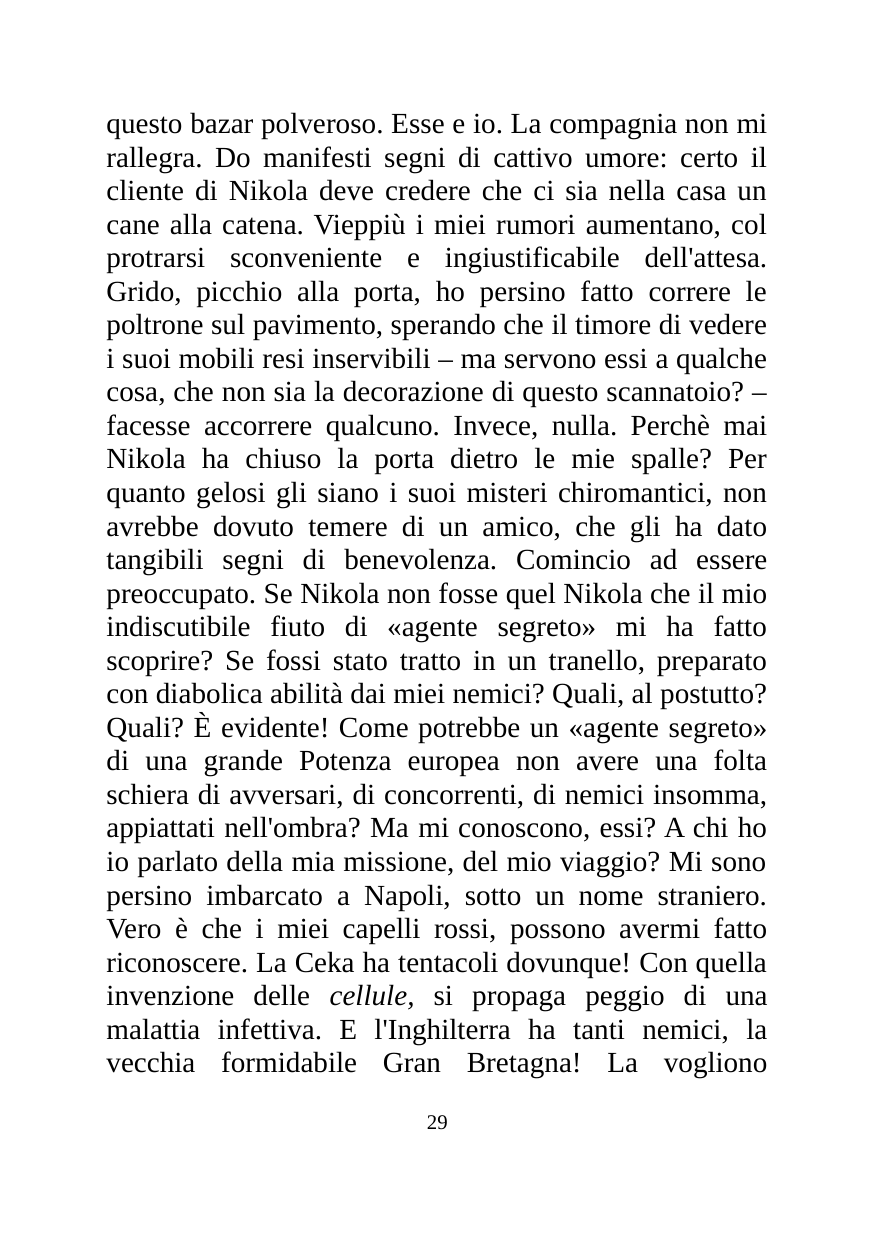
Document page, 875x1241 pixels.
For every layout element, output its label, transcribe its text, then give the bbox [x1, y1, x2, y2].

text questo bazar polveroso. Esse e io. La compagnia non mi rallegra. Do manifesti segni di cattivo umore: certo il cliente di Nikola deve credere che ci sia nella casa un cane alla catena. Vieppiù i miei rumori aumentano, col protrarsi sconveniente e ingiustificabile dell'attesa. Grido, picchio alla porta, ho persino fatto correre le poltrone sul pavimento, sperando che il timore di vedere i suoi mobili resi inservibili – ma servono essi a qualche cosa, che non sia la decorazione di questo scannatoio? – facesse accorrere qualcuno. Invece, nulla. Perchè mai Nikola ha chiuso la porta dietro le mie spalle? Per quanto gelosi gli siano i suoi misteri chiromantici, non avrebbe dovuto temere di un amico, che gli ha dato tangibili segni di benevolenza. Comincio ad essere preoccupato. Se Nikola non fosse quel Nikola che il mio indiscutibile fiuto di «agente segreto» mi ha fatto scoprire? Se fossi stato tratto in un tranello, preparato con diabolica abilità dai miei nemici? Quali, al postutto? Quali? È evidente! Come potrebbe un «agente segreto» di una grande Potenza europea non avere una folta schiera di avversari, di concorrenti, di nemici insomma, appiattati nell'ombra? Ma mi conoscono, essi? A chi ho io parlato della mia missione, del mio viaggio? Mi sono persino imbarcato a Napoli, sotto un nome straniero. Vero è che i miei capelli rossi, possono avermi fatto riconoscere. La Ceka ha tentacoli dovunque! Con quella invenzione delle cellule, si propaga peggio di una malattia infettiva. E l'Inghilterra ha tanti nemici, la vecchia formidabile Gran Bretagna! La vogliono [106, 106, 768, 1079]
